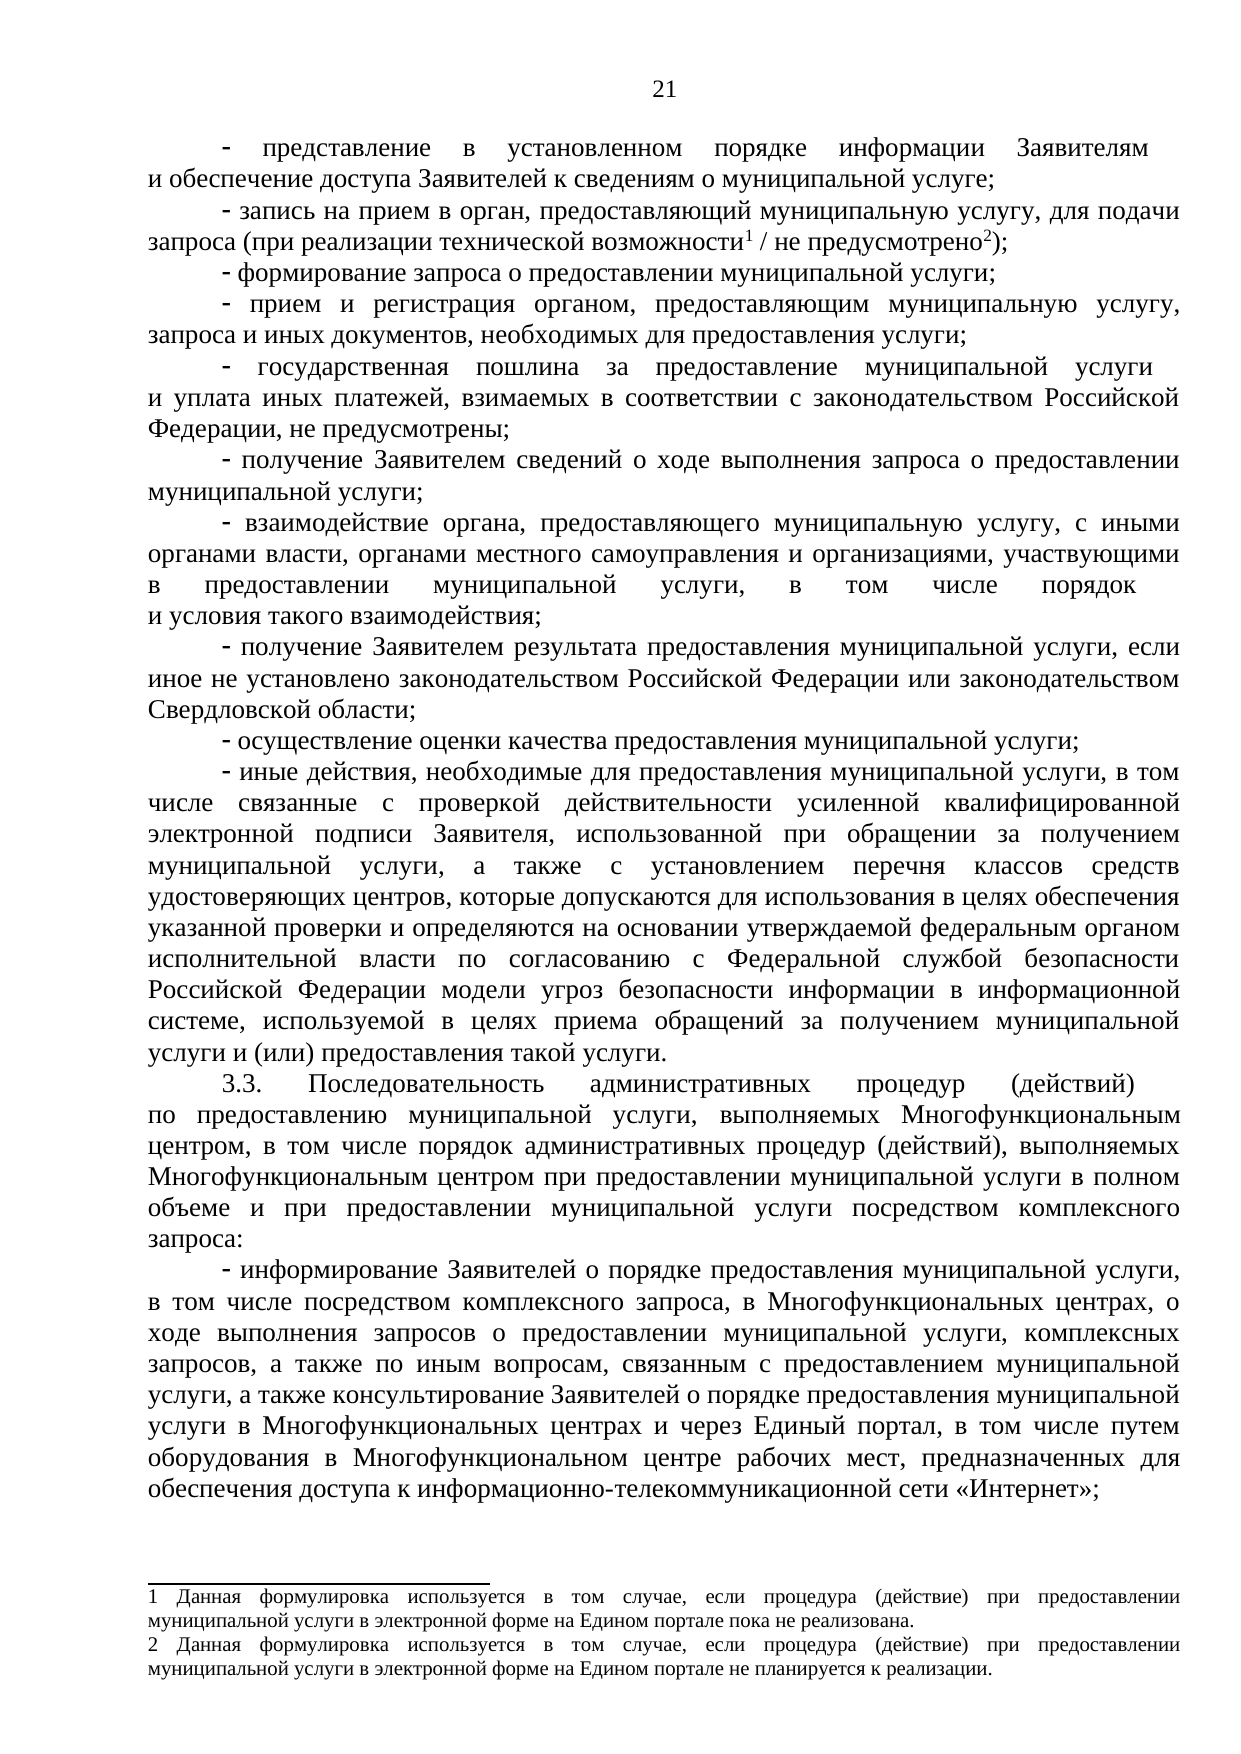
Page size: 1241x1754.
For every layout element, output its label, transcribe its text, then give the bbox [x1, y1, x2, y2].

text  иные действия, необходимые для предоставления муниципальной услуги, в том числе связанные с проверкой действительности усиленной квалифицированной электронной подписи Заявителя, использованной при обращении за получением муниципальной услуги, а также с установлением перечня классов средств удостоверяющих центров, которые допускаются для использования в целях обеспечения указанной проверки и определяются на основании утверждаемой федеральным органом исполнительной власти по согласованию с Федеральной службой безопасности Российской Федерации модели угроз безопасности информации в информационной системе, используемой в целях приема обращений за получением муниципальной услуги и (или) предоставления такой услуги. [148, 755, 1181, 1067]
text  прием и регистрация органом, предоставляющим муниципальную услугу, запроса и иных документов, необходимых для предоставления услуги; [148, 287, 1181, 350]
text  осуществление оценки качества предоставления муниципальной услуги; [148, 724, 1181, 755]
text 3.3. Последовательность административных процедур (действий) по предоставлению муниципальной услуги, выполняемых Многофункциональным центром, в том числе порядок административных процедур (действий), выполняемых Многофункциональным центром при предоставлении муниципальной услуги в полном объеме и при предоставлении муниципальной услуги посредством комплексного запроса: [148, 1067, 1181, 1254]
text  получение Заявителем сведений о ходе выполнения запроса о предоставлении муниципальной услуги; [148, 443, 1181, 506]
text  взаимодействие органа, предоставляющего муниципальную услугу, с иными органами власти, органами местного самоуправления и организациями, участвующими в предоставлении муниципальной услуги, в том числе порядок и условия такого взаимодействия; [148, 506, 1181, 630]
text  представление в установленном порядке информации Заявителям и обеспечение доступа Заявителей к сведениям о муниципальной услуге; [148, 131, 1181, 194]
text  информирование Заявителей о порядке предоставления муниципальной услуги, в том числе посредством комплексного запроса, в Многофункциональных центрах, о ходе выполнения запросов о предоставлении муниципальной услуги, комплексных запросов, а также по иным вопросам, связанным с предоставлением муниципальной услуги, а также консультирование Заявителей о порядке предоставления муниципальной услуги в Многофункциональных центрах и через Единый портал, в том числе путем оборудования в Многофункциональном центре рабочих мест, предназначенных для обеспечения доступа к информационно-телекоммуникационной сети «Интернет»; [148, 1254, 1181, 1503]
text  запись на прием в орган, предоставляющий муниципальную услугу, для подачи запроса (при реализации технической возможности / не предусмотрено); [148, 194, 1181, 256]
text  формирование запроса о предоставлении муниципальной услуги; [148, 256, 1181, 287]
text  государственная пошлина за предоставление муниципальной услуги и уплата иных платежей, взимаемых в соответствии с законодательством Российской Федерации, не предусмотрены; [148, 350, 1181, 443]
text Данная формулировка используется в том случае, если процедура (действие) при предоставлении муниципальной услуги в электронной форме на Едином портале не планируется к реализации. [148, 1632, 1181, 1680]
text Данная формулировка используется в том случае, если процедура (действие) при предоставлении муниципальной услуги в электронной форме на Едином портале пока не реализована. [148, 1584, 1181, 1632]
text  получение Заявителем результата предоставления муниципальной услуги, если иное не установлено законодательством Российской Федерации или законодательством Свердловской области; [148, 630, 1181, 724]
